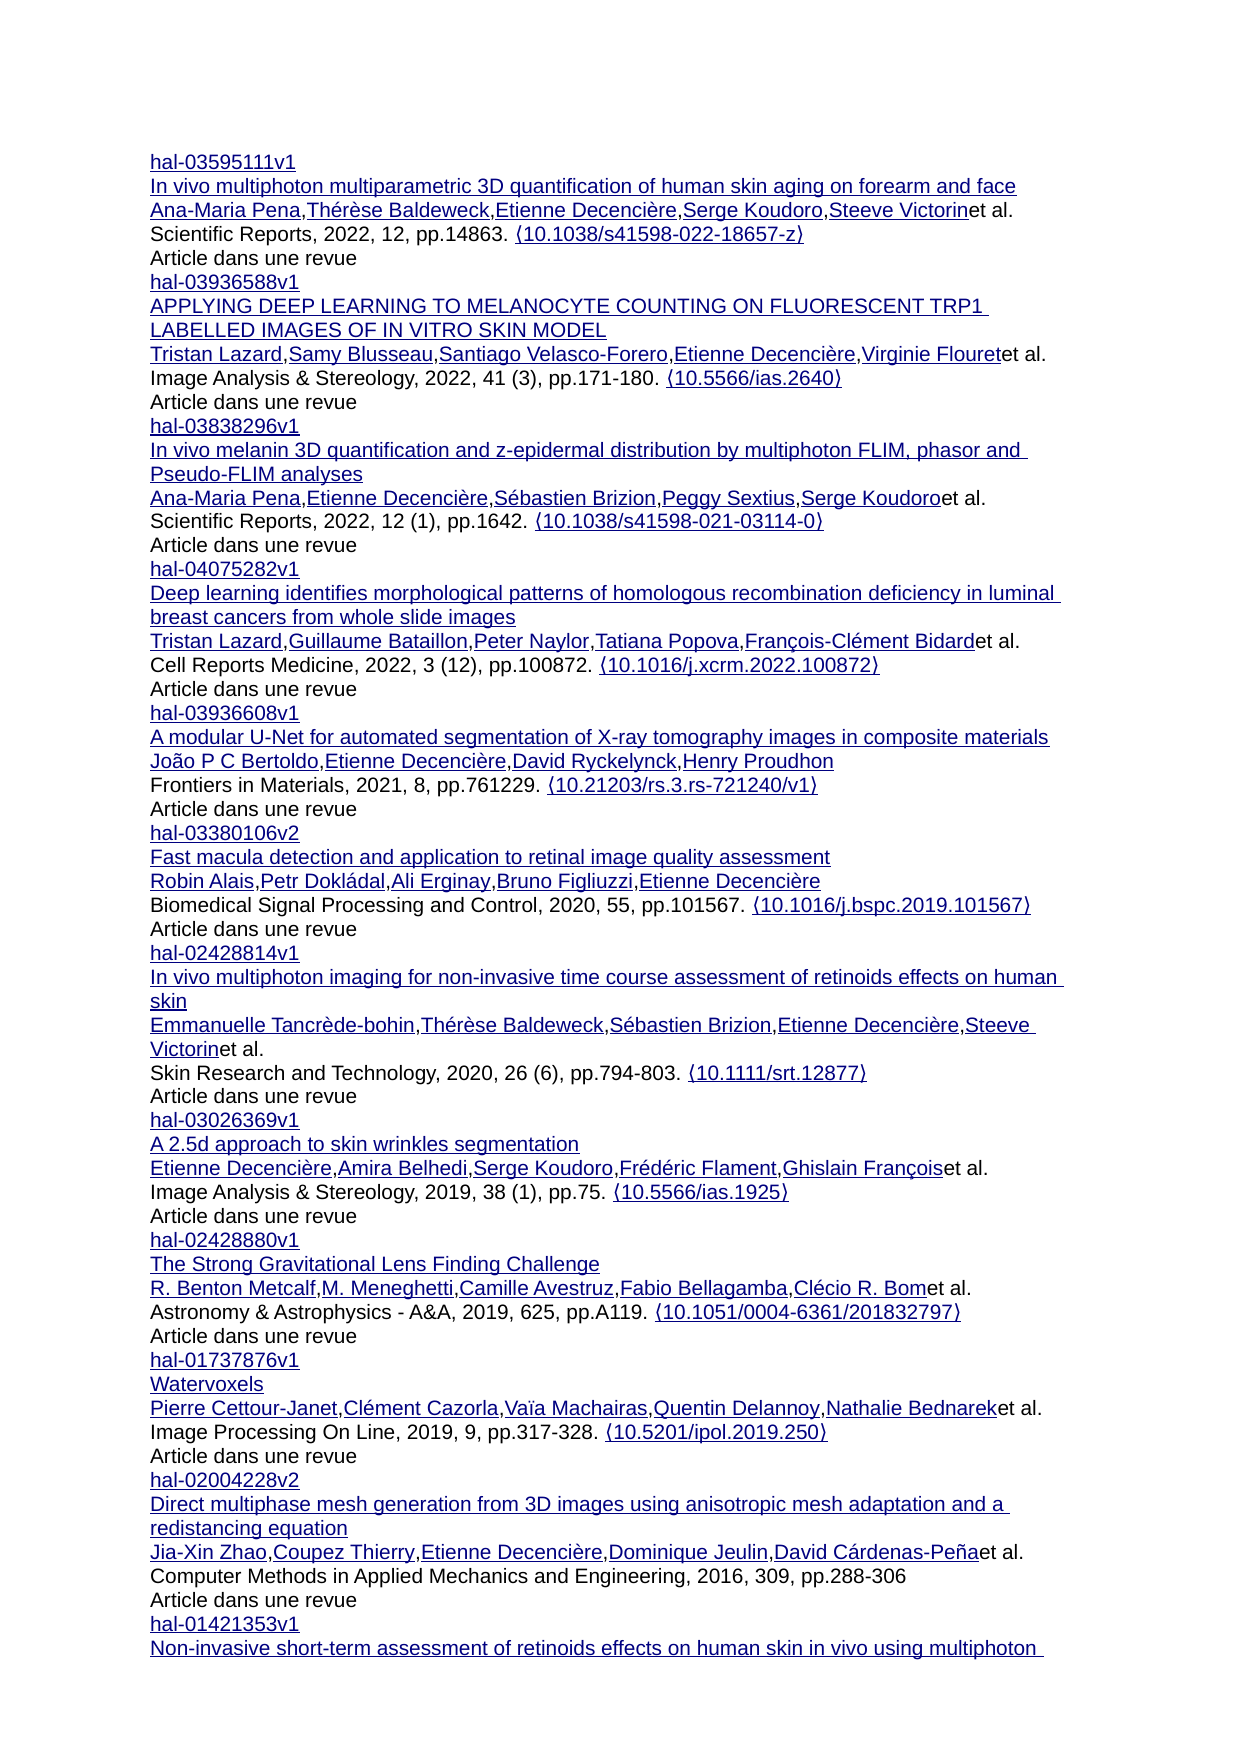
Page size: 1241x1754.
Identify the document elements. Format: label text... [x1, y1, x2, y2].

table_cell In vivo multiphoton imaging for non‐invasive time course assessment of retinoids effects on human skin Emmanuelle Tancrède‐bohin,Thérèse Baldeweck,Sébastien Brizion,Etienne Decencière,Steeve Victorinet al. Skin Research and Technology, 2020, 26 (6), pp.794-803. ⟨10.1111/srt.12877⟩ Article dans une revue hal-03026369v1 [150, 965, 1090, 1132]
table_cell In vivo multiphoton multiparametric 3D quantification of human skin aging on forearm and face Ana-Maria Pena,Thérèse Baldeweck,Etienne Decencière,Serge Koudoro,Steeve Victorinet al. Scientific Reports, 2022, 12, pp.14863. ⟨10.1038/s41598-022-18657-z⟩ Article dans une revue hal-03936588v1 [150, 174, 1090, 294]
table_cell Deep learning identifies morphological patterns of homologous recombination deficiency in luminal breast cancers from whole slide images Tristan Lazard,Guillaume Bataillon,Peter Naylor,Tatiana Popova,François-Clément Bidardet al. Cell Reports Medicine, 2022, 3 (12), pp.100872. ⟨10.1016/j.xcrm.2022.100872⟩ Article dans une revue hal-03936608v1 [150, 581, 1090, 725]
table_cell A 2.5d approach to skin wrinkles segmentation Etienne Decencière,Amira Belhedi,Serge Koudoro,Frédéric Flament,Ghislain Françoiset al. Image Analysis & Stereology, 2019, 38 (1), pp.75. ⟨10.5566/ias.1925⟩ Article dans une revue hal-02428880v1 [150, 1132, 1090, 1252]
table_cell Non-invasive short-term assessment of retinoids effects on human skin in vivo using multiphoton [150, 1635, 1090, 1659]
table_cell Fast macula detection and application to retinal image quality assessment Robin Alais,Petr Dokládal,Ali Erginay,Bruno Figliuzzi,Etienne Decencière Biomedical Signal Processing and Control, 2020, 55, pp.101567. ⟨10.1016/j.bspc.2019.101567⟩ Article dans une revue hal-02428814v1 [150, 845, 1090, 964]
table_cell A modular U-Net for automated segmentation of X-ray tomography images in composite materials João P C Bertoldo,Etienne Decencière,David Ryckelynck,Henry Proudhon Frontiers in Materials, 2021, 8, pp.761229. ⟨10.21203/rs.3.rs-721240/v1⟩ Article dans une revue hal-03380106v2 [150, 725, 1090, 845]
table_cell The Strong Gravitational Lens Finding Challenge R. Benton Metcalf,M. Meneghetti,Camille Avestruz,Fabio Bellagamba,Clécio R. Bomet al. Astronomy & Astrophysics - A&A, 2019, 625, pp.A119. ⟨10.1051/0004-6361/201832797⟩ Article dans une revue hal-01737876v1 [150, 1252, 1090, 1372]
table_cell hal-03595111v1 [150, 150, 1090, 174]
table_cell Direct multiphase mesh generation from 3D images using anisotropic mesh adaptation and a redistancing equation Jia-Xin Zhao,Coupez Thierry,Etienne Decencière,Dominique Jeulin,David Cárdenas-Peñaet al. Computer Methods in Applied Mechanics and Engineering, 2016, 309, pp.288-306 Article dans une revue hal-01421353v1 [150, 1492, 1090, 1635]
table_cell In vivo melanin 3D quantification and z-epidermal distribution by multiphoton FLIM, phasor and Pseudo-FLIM analyses Ana-Maria Pena,Etienne Decencière,Sébastien Brizion,Peggy Sextius,Serge Koudoroet al. Scientific Reports, 2022, 12 (1), pp.1642. ⟨10.1038/s41598-021-03114-0⟩ Article dans une revue hal-04075282v1 [150, 438, 1090, 581]
table_cell Watervoxels Pierre Cettour-Janet,Clément Cazorla,Vaïa Machairas,Quentin Delannoy,Nathalie Bednareket al. Image Processing On Line, 2019, 9, pp.317-328. ⟨10.5201/ipol.2019.250⟩ Article dans une revue hal-02004228v2 [150, 1372, 1090, 1492]
table_cell APPLYING DEEP LEARNING TO MELANOCYTE COUNTING ON FLUORESCENT TRP1 LABELLED IMAGES OF IN VITRO SKIN MODEL Tristan Lazard,Samy Blusseau,Santiago Velasco-Forero,Etienne Decencière,Virginie Flouretet al. Image Analysis & Stereology, 2022, 41 (3), pp.171-180. ⟨10.5566/ias.2640⟩ Article dans une revue hal-03838296v1 [150, 294, 1090, 437]
